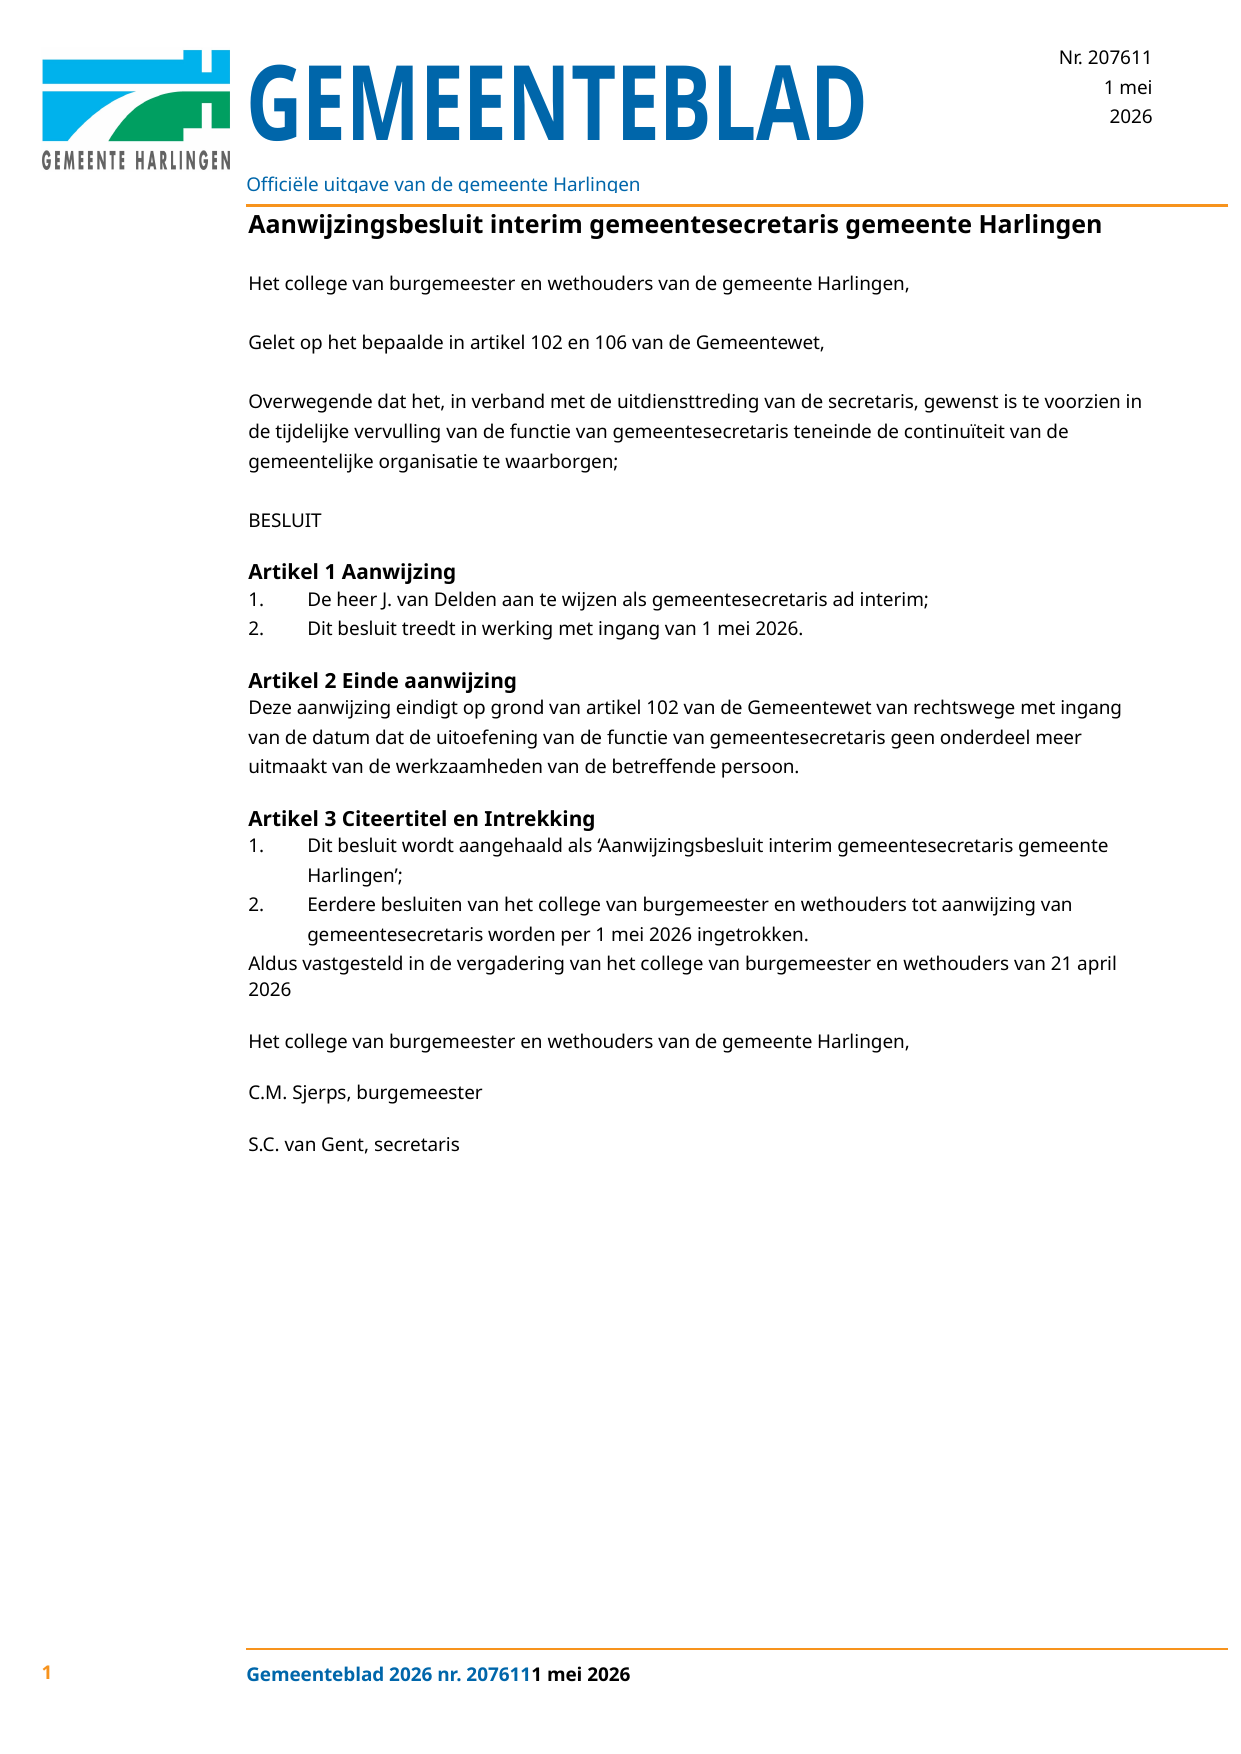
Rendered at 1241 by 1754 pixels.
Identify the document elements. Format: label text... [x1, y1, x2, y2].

text C.M. Sjerps, burgemeester [248, 1079, 1152, 1105]
text Aldus vastgesteld in de vergadering van het college van burgemeester en wethouders van 21 april 2026 [248, 951, 1152, 1002]
list Dit besluit wordt aangehaald als ‘Aanwijzingsbesluit interim gemeentesecretaris gemeente Harlingen’; [248, 832, 1152, 888]
list Dit besluit treedt in werking met ingang van 1 mei 2026. [248, 615, 1152, 641]
text Aanwijzingsbesluit interim gemeentesecretaris gemeente Harlingen [248, 207, 1152, 241]
list De heer J. van Delden aan te wijzen als gemeentesecretaris ad interim; [248, 586, 1152, 612]
text Deze aanwijzing eindigt op grond van artikel 102 van de Gemeentewet van rechtswege met ingang van de datum dat de uitoefening van de functie van gemeentesecretaris geen onderdeel meer uitmaakt van de werkzaamheden van de betreffende persoon. [248, 694, 1152, 779]
text Overwegende dat het, in verband met de uitdiensttreding van de secretaris, gewenst is te voorzien in de tijdelijke vervulling van de functie van gemeentesecretaris teneinde de continuïteit van de gemeentelijke organisatie te waarborgen; [248, 389, 1152, 473]
picture [41, 47, 231, 172]
text Gelet op het bepaalde in artikel 102 en 106 van de Gemeentewet, [248, 329, 1152, 355]
text S.C. van Gent, secretaris [248, 1131, 1152, 1156]
text Het college van burgemeester en wethouders van de gemeente Harlingen, [248, 1028, 1152, 1053]
text Artikel 3 Citeertitel en Intrekking [248, 804, 1152, 832]
text Het college van burgemeester en wethouders van de gemeente Harlingen, [248, 270, 1152, 296]
text Artikel 1 Aanwijzing [248, 557, 1152, 586]
text BESLUIT [248, 507, 1152, 533]
list Eerdere besluiten van het college van burgemeester en wethouders tot aanwijzing van gemeentesecretaris worden per 1 mei 2026 ingetrokken. [248, 891, 1152, 947]
text Artikel 2 Einde aanwijzing [248, 666, 1152, 694]
